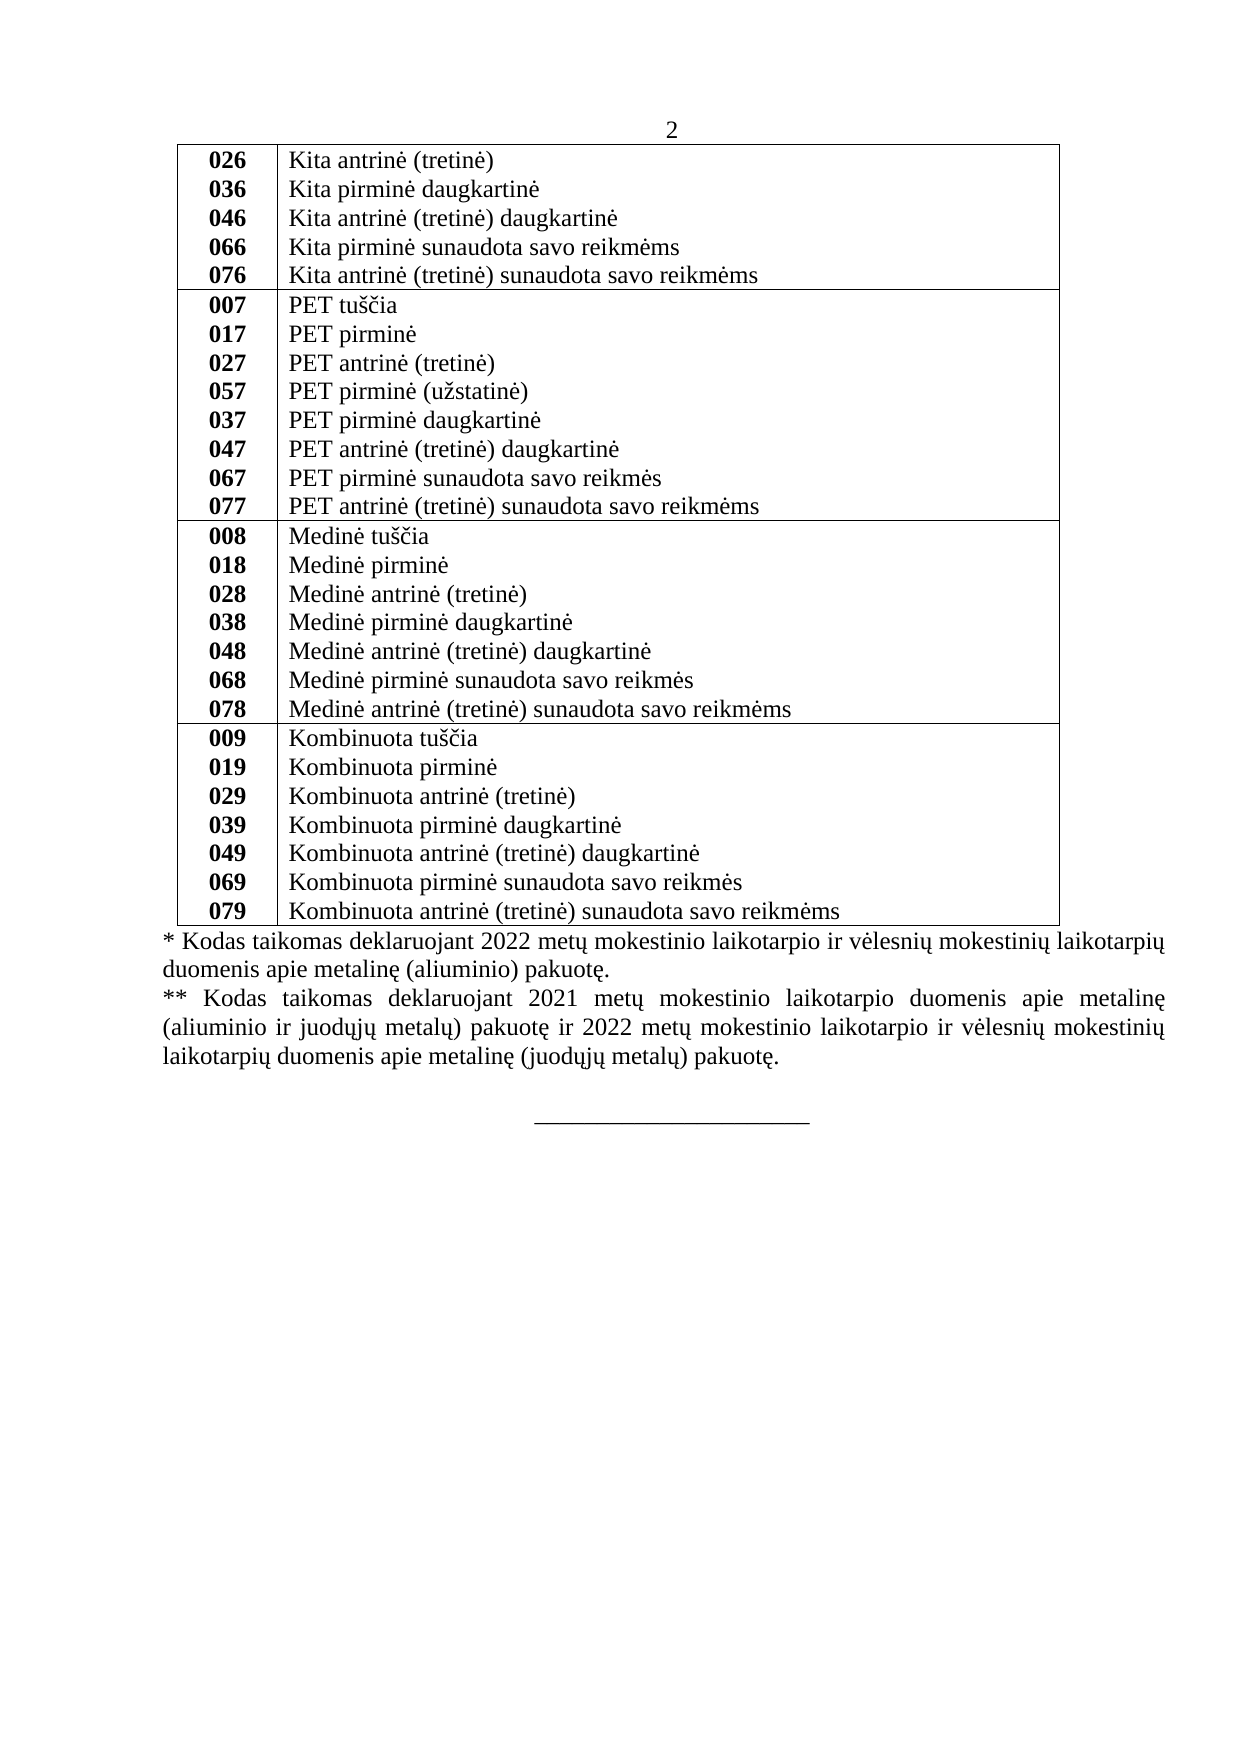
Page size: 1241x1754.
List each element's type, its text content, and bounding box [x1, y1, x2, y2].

table_cell Kita antrinė (tretinė) Kita pirminė daugkartinė Kita antrinė (tretinė) daugkartinė Kita pirminė sunaudota savo reikmėms Kita antrinė (tretinė) sunaudota savo reikmėms [278, 145, 1059, 289]
table_cell Kombinuota tuščia Kombinuota pirminė Kombinuota antrinė (tretinė) Kombinuota pirminė daugkartinė Kombinuota antrinė (tretinė) daugkartinė Kombinuota pirminė sunaudota savo reikmės Kombinuota antrinė (tretinė) sunaudota savo reikmėms [278, 724, 1059, 925]
table_cell PET tuščia PET pirminė PET antrinė (tretinė) PET pirminė (užstatinė) PET pirminė daugkartinė PET antrinė (tretinė) daugkartinė PET pirminė sunaudota savo reikmės PET antrinė (tretinė) sunaudota savo reikmėms [278, 290, 1059, 520]
table_cell 026 036 046 066 076 [178, 145, 277, 289]
text * Kodas taikomas deklaruojant 2022 metų mokestinio laikotarpio ir vėlesnių mokestinių laikotarpių duomenis apie metalinę (aliuminio) pakuotę. [162, 926, 1166, 983]
table_cell Medinė tuščia Medinė pirminė Medinė antrinė (tretinė) Medinė pirminė daugkartinė Medinė antrinė (tretinė) daugkartinė Medinė pirminė sunaudota savo reikmės Medinė antrinė (tretinė) sunaudota savo reikmėms [278, 521, 1059, 722]
text ______________________ [177, 1098, 1166, 1127]
text ** Kodas taikomas deklaruojant 2021 metų mokestinio laikotarpio duomenis apie metalinę (aliuminio ir juodųjų metalų) pakuotę ir 2022 metų mokestinio laikotarpio ir vėlesnių mokestinių laikotarpių duomenis apie metalinę (juodųjų metalų) pakuotę. [162, 983, 1166, 1069]
table_cell 007 017 027 057 037 047 067 077 [178, 290, 277, 520]
table_cell 009 019 029 039 049 069 079 [178, 724, 277, 925]
table_cell 008 018 028 038 048 068 078 [178, 521, 277, 722]
